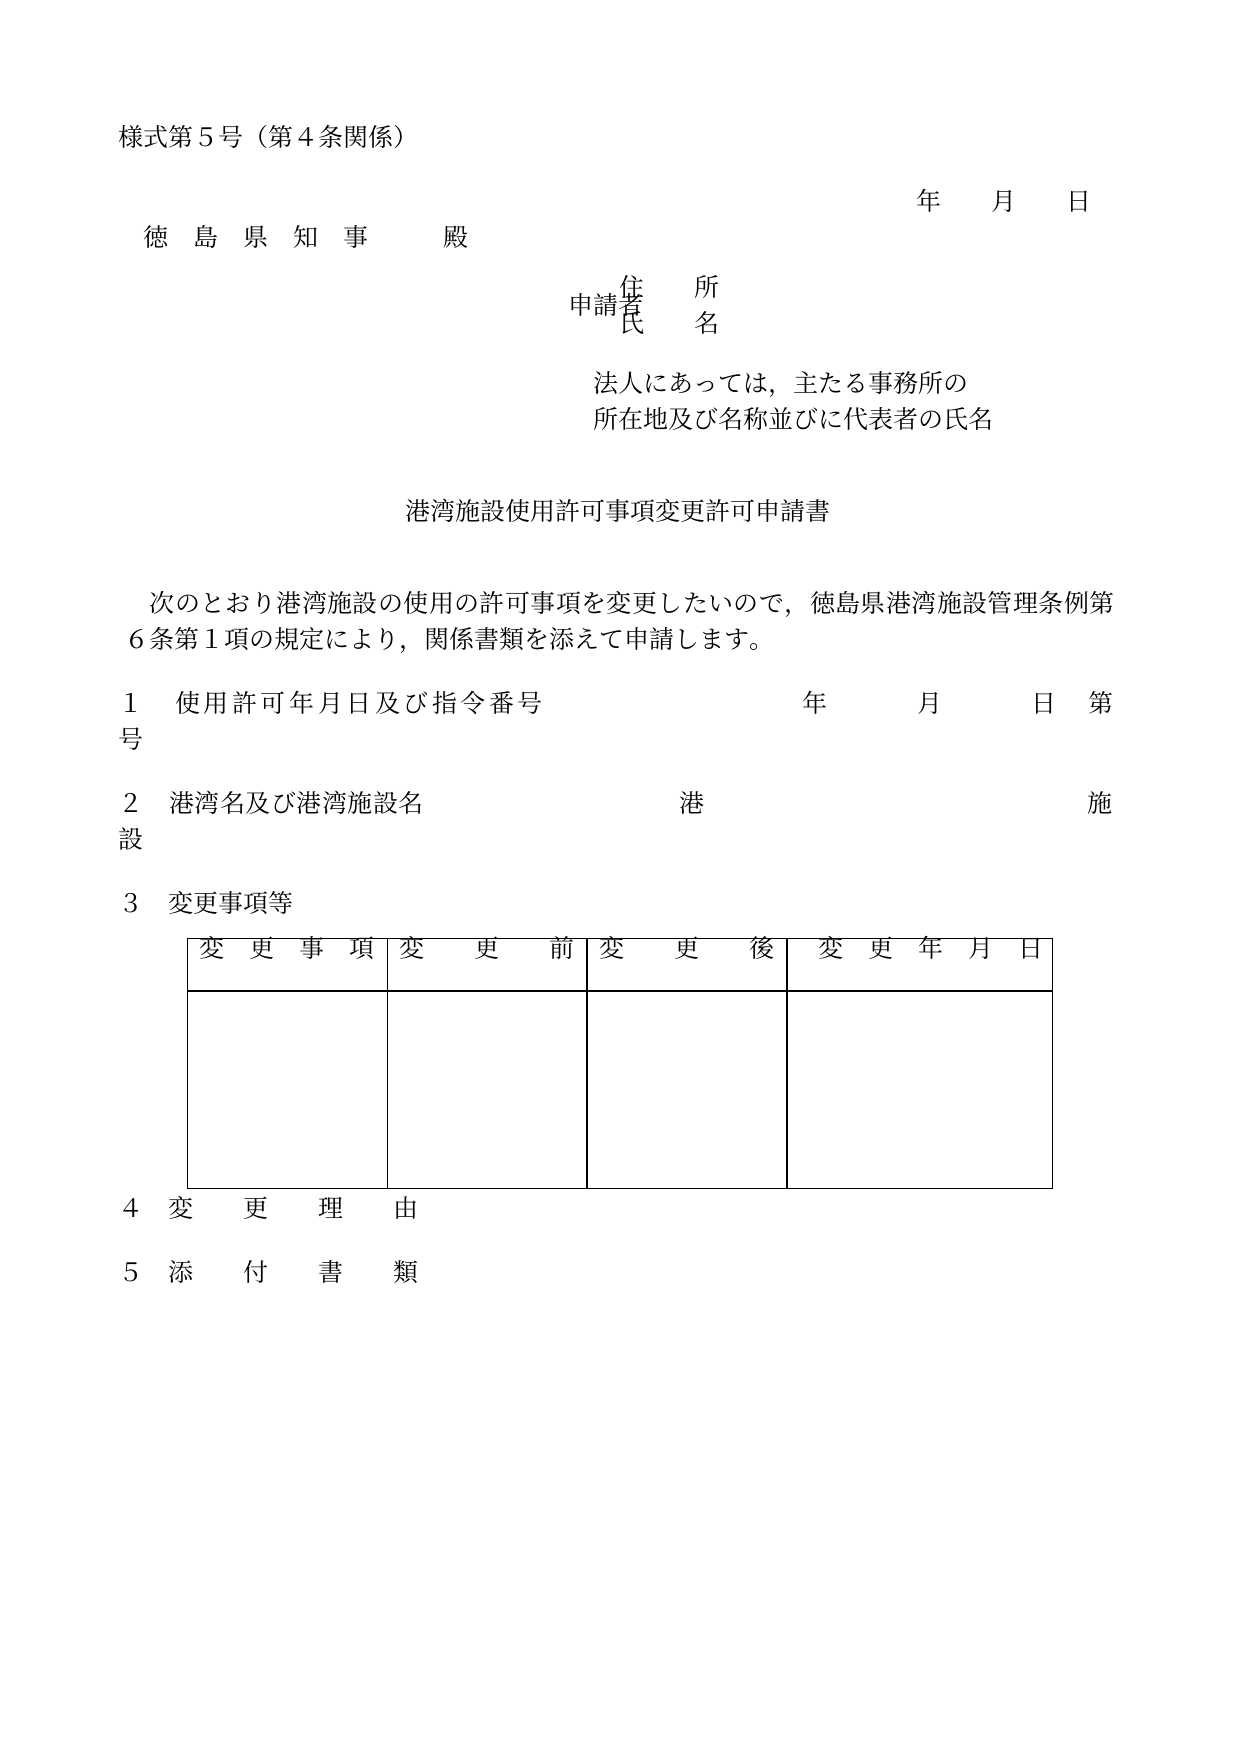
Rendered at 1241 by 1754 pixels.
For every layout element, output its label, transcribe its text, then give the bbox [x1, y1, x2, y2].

text 住 所 [635, 282, 1116, 300]
text 次のとおり港湾施設の使用の許可事項を変更したいので，徳島県港湾施設管理条例第６条第１項の規定により，関係書類を添えて申請します。 [124, 584, 1116, 656]
text 所在地及び名称並びに代表者の氏名 [118, 400, 1116, 436]
table_header 変 更 後 [588, 939, 786, 990]
table_cell [788, 992, 1052, 1188]
text ５ 添 付 書 類 [118, 1253, 1122, 1289]
table_header 変 更 前 [388, 939, 586, 990]
table_cell [188, 992, 387, 1188]
text 徳 島 県 知 事 殿 [118, 218, 1116, 254]
text 様式第５号（第４条関係） [118, 118, 1116, 154]
text 申請者 [629, 300, 1116, 318]
table_cell [388, 992, 586, 1188]
text 年 月 日 [118, 182, 1116, 218]
text １ 使用許可年月日及び指令番号 年 月 日 第 号 [118, 683, 1116, 755]
text 申請者 [118, 300, 630, 318]
text ４ 変 更 理 由 [118, 1189, 1122, 1225]
text 氏 名 [118, 318, 1116, 336]
text 法人にあっては，主たる事務所の [118, 364, 1116, 400]
text ３ 変更事項等 [118, 883, 1116, 919]
table_cell [588, 992, 786, 1188]
text 港湾施設使用許可事項変更許可申請書 [118, 492, 1116, 528]
table_header 変 更 年 月 日 [788, 939, 1052, 990]
text ２ 港湾名及び港湾施設名 港 施設 [118, 783, 1116, 855]
text 住 所 [118, 282, 628, 300]
text 住 所 [624, 282, 633, 297]
table_header 変 更 事 項 [188, 939, 387, 990]
